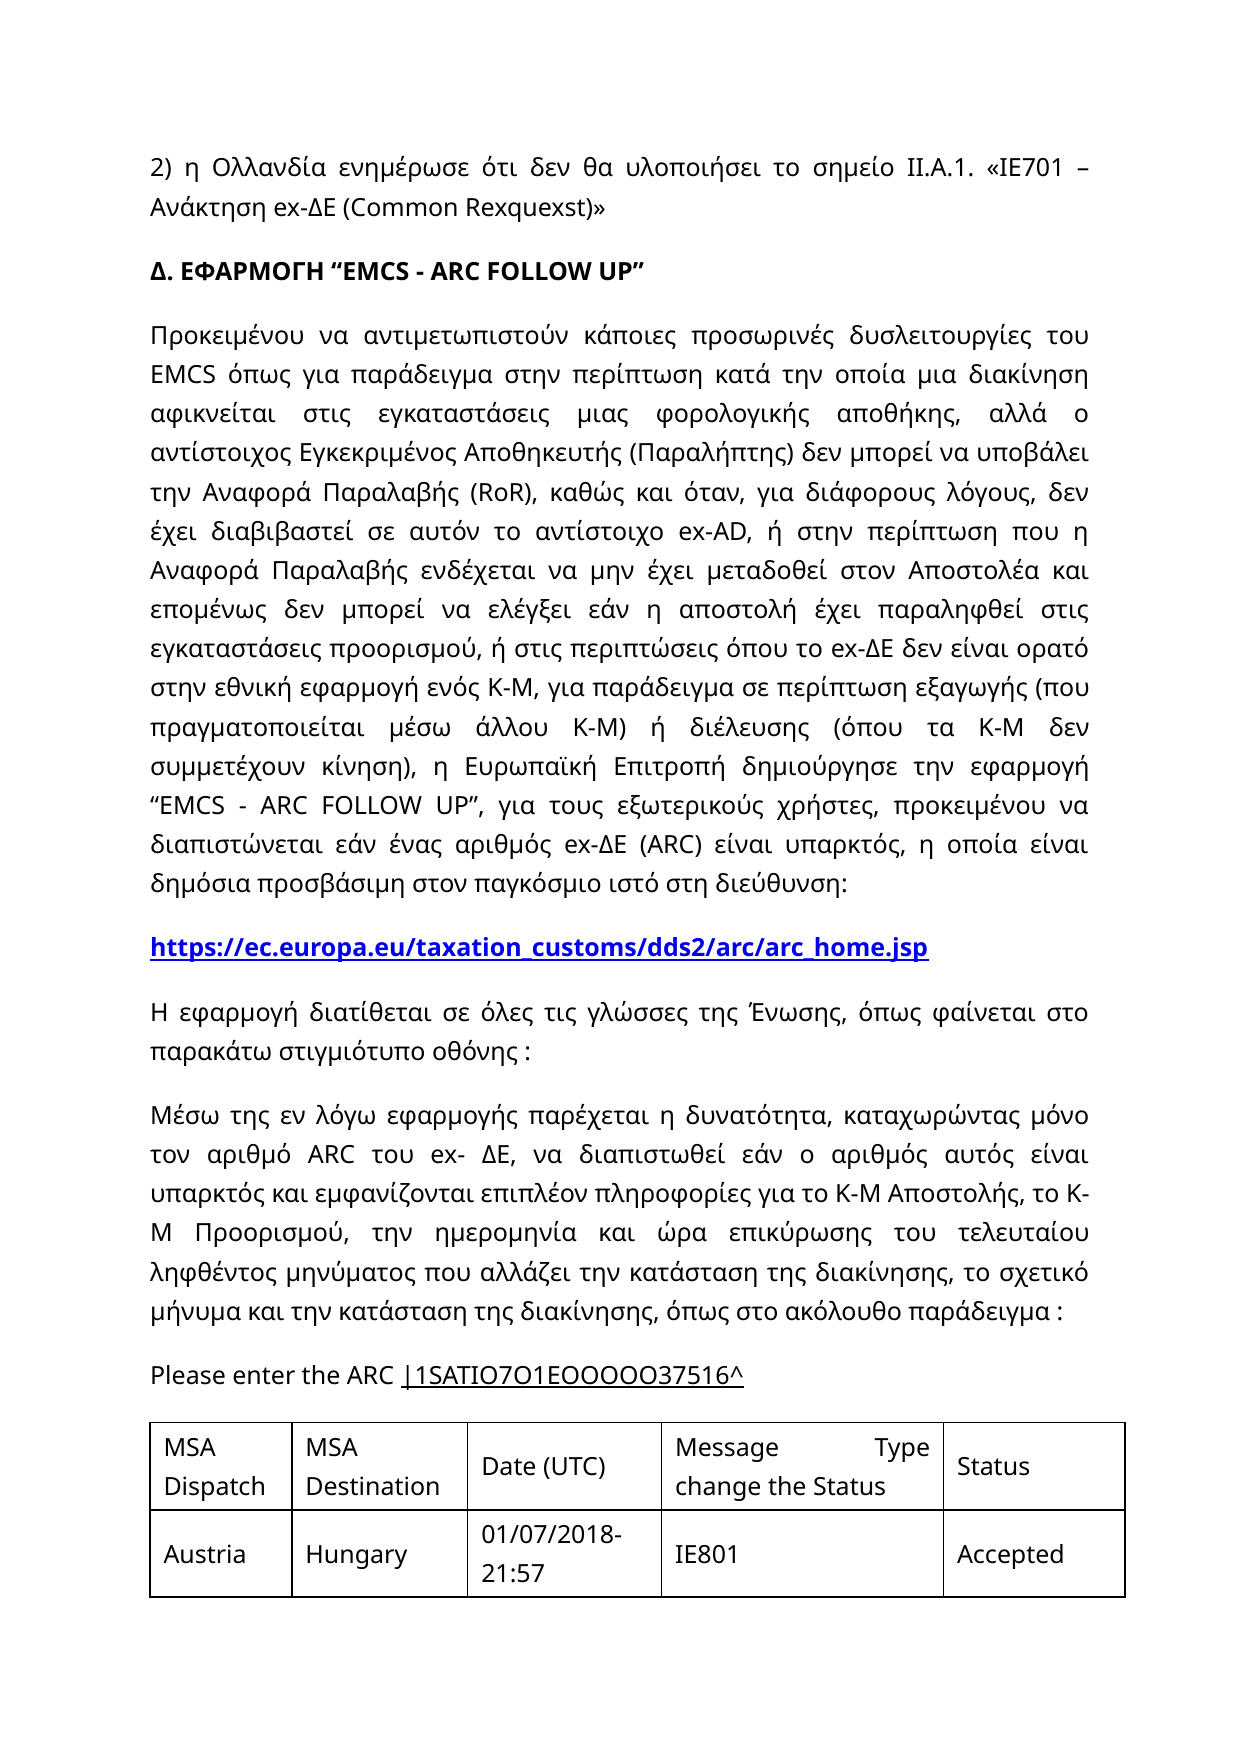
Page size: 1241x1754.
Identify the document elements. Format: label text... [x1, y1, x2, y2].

table_header MSA Destination [293, 1423, 467, 1509]
text https://ec.europa.eu/taxation_customs/dds2/arc/arc_home.jsp [150, 930, 1090, 964]
table_cell IE801 [662, 1511, 943, 1596]
table_header Status [944, 1423, 1124, 1509]
table_header MSA Dispatch [151, 1423, 291, 1509]
table_header Date (UTC) [468, 1423, 661, 1509]
table_header Message Type change the Status [662, 1423, 943, 1509]
table_cell Austria [151, 1511, 291, 1596]
text 2) η Ολλανδία ενημέρωσε ότι δεν θα υλοποιήσει το σημείο ΙΙ.Α.1. «ΙΕ701 – Ανάκτηση ex-ΔΕ (Common Rexquexst)» [150, 150, 1090, 223]
text Please enter the ARC |1SATIO7O1EOOOOO37516^ [150, 1357, 1090, 1392]
text Προκειμένου να αντιμετωπιστούν κάποιες προσωρινές δυσλειτουργίες του EMCS όπως για παράδειγμα στην περίπτωση κατά την οποία μια διακίνηση αφικνείται στις εγκαταστάσεις μιας φορολογικής αποθήκης, αλλά ο αντίστοιχος Εγκεκριμένος Αποθηκευτής (Παραλήπτης) δεν μπορεί να υποβάλει την Αναφορά Παραλαβής (RoR), καθώς και όταν, για διάφορους λόγους, δεν έχει διαβιβαστεί σε αυτόν το αντίστοιχο ex-AD, ή στην περίπτωση που η Αναφορά Παραλαβής ενδέχεται να μην έχει μεταδοθεί στον Αποστολέα και επομένως δεν μπορεί να ελέγξει εάν η αποστολή έχει παραληφθεί στις εγκαταστάσεις προορισμού, ή στις περιπτώσεις όπου το ex-ΔΕ δεν είναι ορατό στην εθνική εφαρμογή ενός Κ-Μ, για παράδειγμα σε περίπτωση εξαγωγής (που πραγματοποιείται μέσω άλλου Κ-Μ) ή διέλευσης (όπου τα Κ-Μ δεν συμμετέχουν κίνηση), η Ευρωπαϊκή Επιτροπή δημιούργησε την εφαρμογή “EMCS - ARC FOLLOW UP”, για τους εξωτερικούς χρήστες, προκειμένου να διαπιστώνεται εάν ένας αριθμός ex-ΔΕ (ARC) είναι υπαρκτός, η οποία είναι δημόσια προσβάσιμη στον παγκόσμιο ιστό στη διεύθυνση: [150, 317, 1090, 900]
text Η εφαρμογή διατίθεται σε όλες τις γλώσσες της Ένωσης, όπως φαίνεται στο παρακάτω στιγμιότυπο οθόνης : [150, 994, 1090, 1067]
table_cell 01/07/2018-21:57 [468, 1511, 661, 1596]
table_cell Hungary [293, 1511, 467, 1596]
table_cell Accepted [944, 1511, 1124, 1596]
text Μέσω της εν λόγω εφαρμογής παρέχεται η δυνατότητα, καταχωρώντας μόνο τον αριθμό ARC του ex- ΔΕ, να διαπιστωθεί εάν ο αριθμός αυτός είναι υπαρκτός και εμφανίζονται επιπλέον πληροφορίες για το Κ-Μ Αποστολής, το Κ-Μ Προορισμού, την ημερομηνία και ώρα επικύρωσης του τελευταίου ληφθέντος μηνύματος που αλλάζει την κατάσταση της διακίνησης, το σχετικό μήνυμα και την κατάσταση της διακίνησης, όπως στο ακόλουθο παράδειγμα : [150, 1097, 1090, 1327]
text Δ. ΕΦΑΡΜΟΓΗ “EMCS - ARC FOLLOW UP” [150, 253, 1090, 287]
